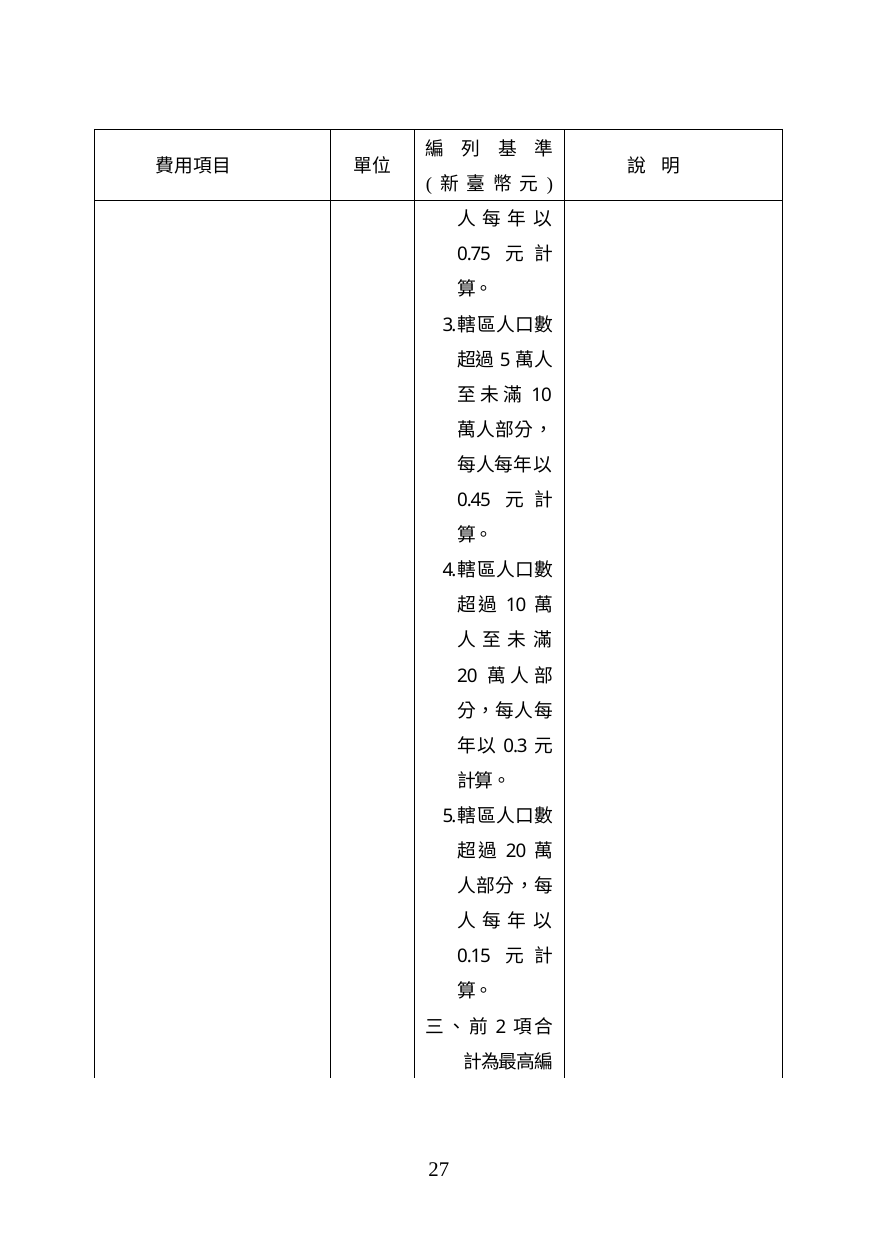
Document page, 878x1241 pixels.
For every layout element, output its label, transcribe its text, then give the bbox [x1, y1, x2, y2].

table_header 單位 [331, 130, 414, 200]
table_cell 人每年以0.75元計算。 3.轄區人口數超過5萬人至未滿10萬人部分，每人每年以0.45元計算。 4.轄區人口數超過10萬人至未滿20萬人部分，每人每年以0.3元計算。 5.轄區人口數超過20萬人部分，每人每年以0.15元計算。 三、前2項合計為最高編 [415, 201, 564, 1077]
table_header 說 明 [565, 130, 782, 200]
table_cell [331, 201, 414, 1077]
table_cell [95, 201, 330, 1077]
table_header 費用項目 [95, 130, 330, 200]
table_cell [565, 201, 782, 1077]
table_header 編列基準 (新臺幣元) [415, 130, 564, 200]
